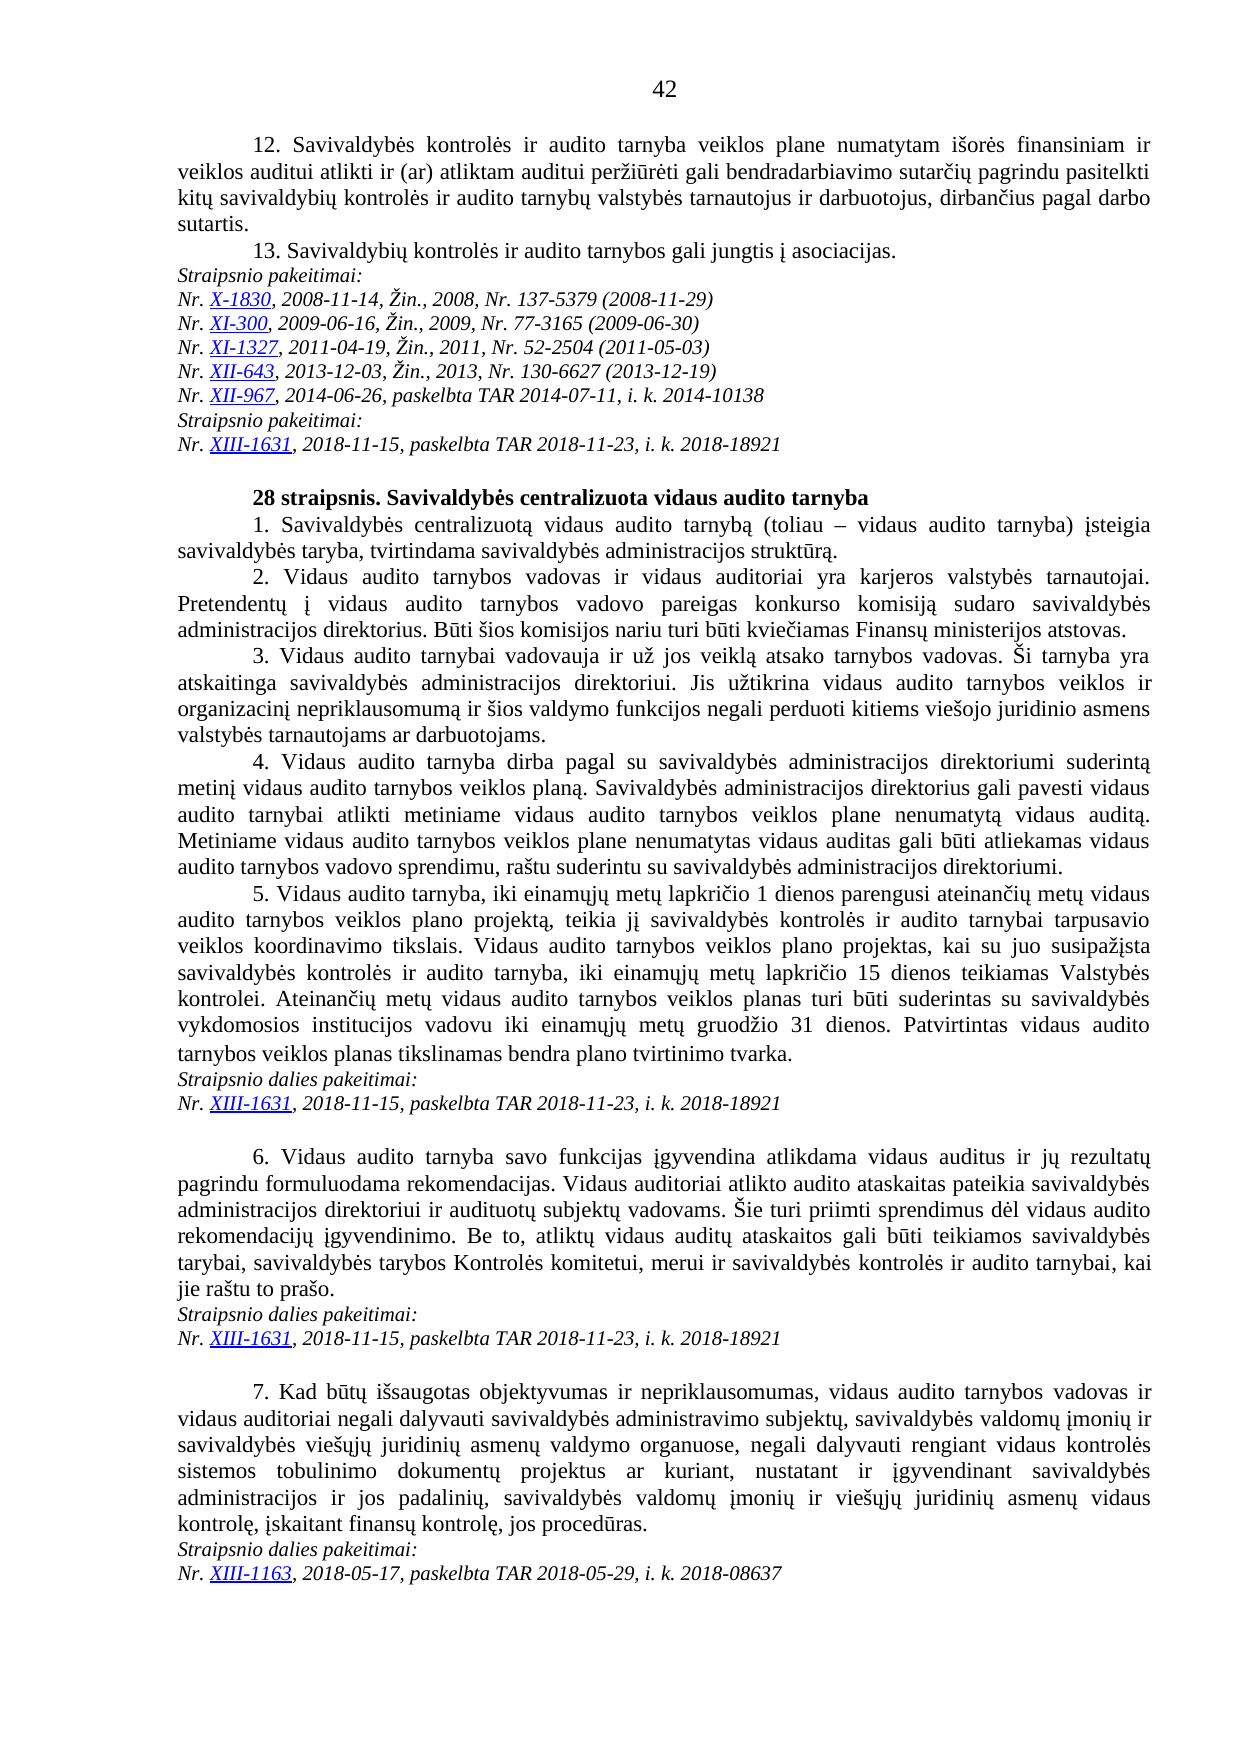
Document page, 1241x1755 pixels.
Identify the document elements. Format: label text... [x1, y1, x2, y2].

text 12. Savivaldybės kontrolės ir audito tarnyba veiklos plane numatytam išorės finansiniam ir veiklos auditui atlikti ir (ar) atliktam auditui peržiūrėti gali bendradarbiavimo sutarčių pagrindu pasitelkti kitų savivaldybių kontrolės ir audito tarnybų valstybės tarnautojus ir darbuotojus, dirbančius pagal darbo sutartis. [177, 131, 1152, 237]
text Nr. XIII-1631, 2018-11-15, paskelbta TAR 2018-11-23, i. k. 2018-18921 [177, 432, 1152, 456]
text Nr. XIII-1631, 2018-11-15, paskelbta TAR 2018-11-23, i. k. 2018-18921 [177, 1091, 1152, 1115]
text Straipsnio dalies pakeitimai: [177, 1537, 1152, 1561]
text 7. Kad būtų išsaugotas objektyvumas ir nepriklausomumas, vidaus audito tarnybos vadovas ir vidaus auditoriai negali dalyvauti savivaldybės administravimo subjektų, savivaldybės valdomų įmonių ir savivaldybės viešųjų juridinių asmenų valdymo organuose, negali dalyvauti rengiant vidaus kontrolės sistemos tobulinimo dokumentų projektus ar kuriant, nustatant ir įgyvendinant savivaldybės administracijos ir jos padalinių, savivaldybės valdomų įmonių ir viešųjų juridinių asmenų vidaus kontrolę, įskaitant finansų kontrolę, jos procedūras. [177, 1378, 1152, 1537]
text Nr. XII-643, 2013-12-03, Žin., 2013, Nr. 130-6627 (2013-12-19) [177, 359, 1152, 383]
text Nr. XIII-1163, 2018-05-17, paskelbta TAR 2018-05-29, i. k. 2018-08637 [177, 1561, 1152, 1585]
text Straipsnio pakeitimai: [177, 263, 1152, 287]
text 5. Vidaus audito tarnyba, iki einamųjų metų lapkričio 1 dienos parengusi ateinančių metų vidaus audito tarnybos veiklos plano projektą, teikia jį savivaldybės kontrolės ir audito tarnybai tarpusavio veiklos koordinavimo tikslais. Vidaus audito tarnybos veiklos plano projektas, kai su juo susipažįsta savivaldybės kontrolės ir audito tarnyba, iki einamųjų metų lapkričio 15 dienos teikiamas Valstybės kontrolei. Ateinančių metų vidaus audito tarnybos veiklos planas turi būti suderintas su savivaldybės vykdomosios institucijos vadovu iki einamųjų metų gruodžio 31 dienos. Patvirtintas vidaus audito tarnybos veiklos planas tikslinamas bendra plano tvirtinimo tvarka. [177, 880, 1152, 1067]
text Straipsnio pakeitimai: [177, 407, 1152, 432]
text Straipsnio dalies pakeitimai: [177, 1302, 1152, 1326]
text 1. Savivaldybės centralizuotą vidaus audito tarnybą (toliau – vidaus audito tarnyba) įsteigia savivaldybės taryba, tvirtindama savivaldybės administracijos struktūrą. [177, 511, 1152, 563]
text Nr. XI-1327, 2011-04-19, Žin., 2011, Nr. 52-2504 (2011-05-03) [177, 335, 1152, 359]
text 6. Vidaus audito tarnyba savo funkcijas įgyvendina atlikdama vidaus auditus ir jų rezultatų pagrindu formuluodama rekomendacijas. Vidaus auditoriai atlikto audito ataskaitas pateikia savivaldybės administracijos direktoriui ir audituotų subjektų vadovams. Šie turi priimti sprendimus dėl vidaus audito rekomendacijų įgyvendinimo. Be to, atliktų vidaus auditų ataskaitos gali būti teikiamos savivaldybės tarybai, savivaldybės tarybos Kontrolės komitetui, merui ir savivaldybės kontrolės ir audito tarnybai, kai jie raštu to prašo. [177, 1143, 1152, 1302]
text Nr. X-1830, 2008-11-14, Žin., 2008, Nr. 137-5379 (2008-11-29) [177, 287, 1152, 311]
text 28 straipsnis. Savivaldybės centralizuota vidaus audito tarnyba [177, 484, 1152, 511]
text Nr. XIII-1631, 2018-11-15, paskelbta TAR 2018-11-23, i. k. 2018-18921 [177, 1326, 1152, 1350]
text Nr. XI-300, 2009-06-16, Žin., 2009, Nr. 77-3165 (2009-06-30) [177, 311, 1152, 335]
text 4. Vidaus audito tarnyba dirba pagal su savivaldybės administracijos direktoriumi suderintą metinį vidaus audito tarnybos veiklos planą. Savivaldybės administracijos direktorius gali pavesti vidaus audito tarnybai atlikti metiniame vidaus audito tarnybos veiklos plane nenumatytą vidaus auditą. Metiniame vidaus audito tarnybos veiklos plane nenumatytas vidaus auditas gali būti atliekamas vidaus audito tarnybos vadovo sprendimu, raštu suderintu su savivaldybės administracijos direktoriumi. [177, 748, 1152, 880]
text Nr. XII-967, 2014-06-26, paskelbta TAR 2014-07-11, i. k. 2014-10138 [177, 383, 1152, 407]
text 3. Vidaus audito tarnybai vadovauja ir už jos veiklą atsako tarnybos vadovas. Ši tarnyba yra atskaitinga savivaldybės administracijos direktoriui. Jis užtikrina vidaus audito tarnybos veiklos ir organizacinį nepriklausomumą ir šios valdymo funkcijos negali perduoti kitiems viešojo juridinio asmens valstybės tarnautojams ar darbuotojams. [177, 642, 1152, 748]
text 2. Vidaus audito tarnybos vadovas ir vidaus auditoriai yra karjeros valstybės tarnautojai. Pretendentų į vidaus audito tarnybos vadovo pareigas konkurso komisiją sudaro savivaldybės administracijos direktorius. Būti šios komisijos nariu turi būti kviečiamas Finansų ministerijos atstovas. [177, 563, 1152, 642]
text 13. Savivaldybių kontrolės ir audito tarnybos gali jungtis į asociacijas. [177, 237, 1152, 263]
text Straipsnio dalies pakeitimai: [177, 1067, 1152, 1091]
